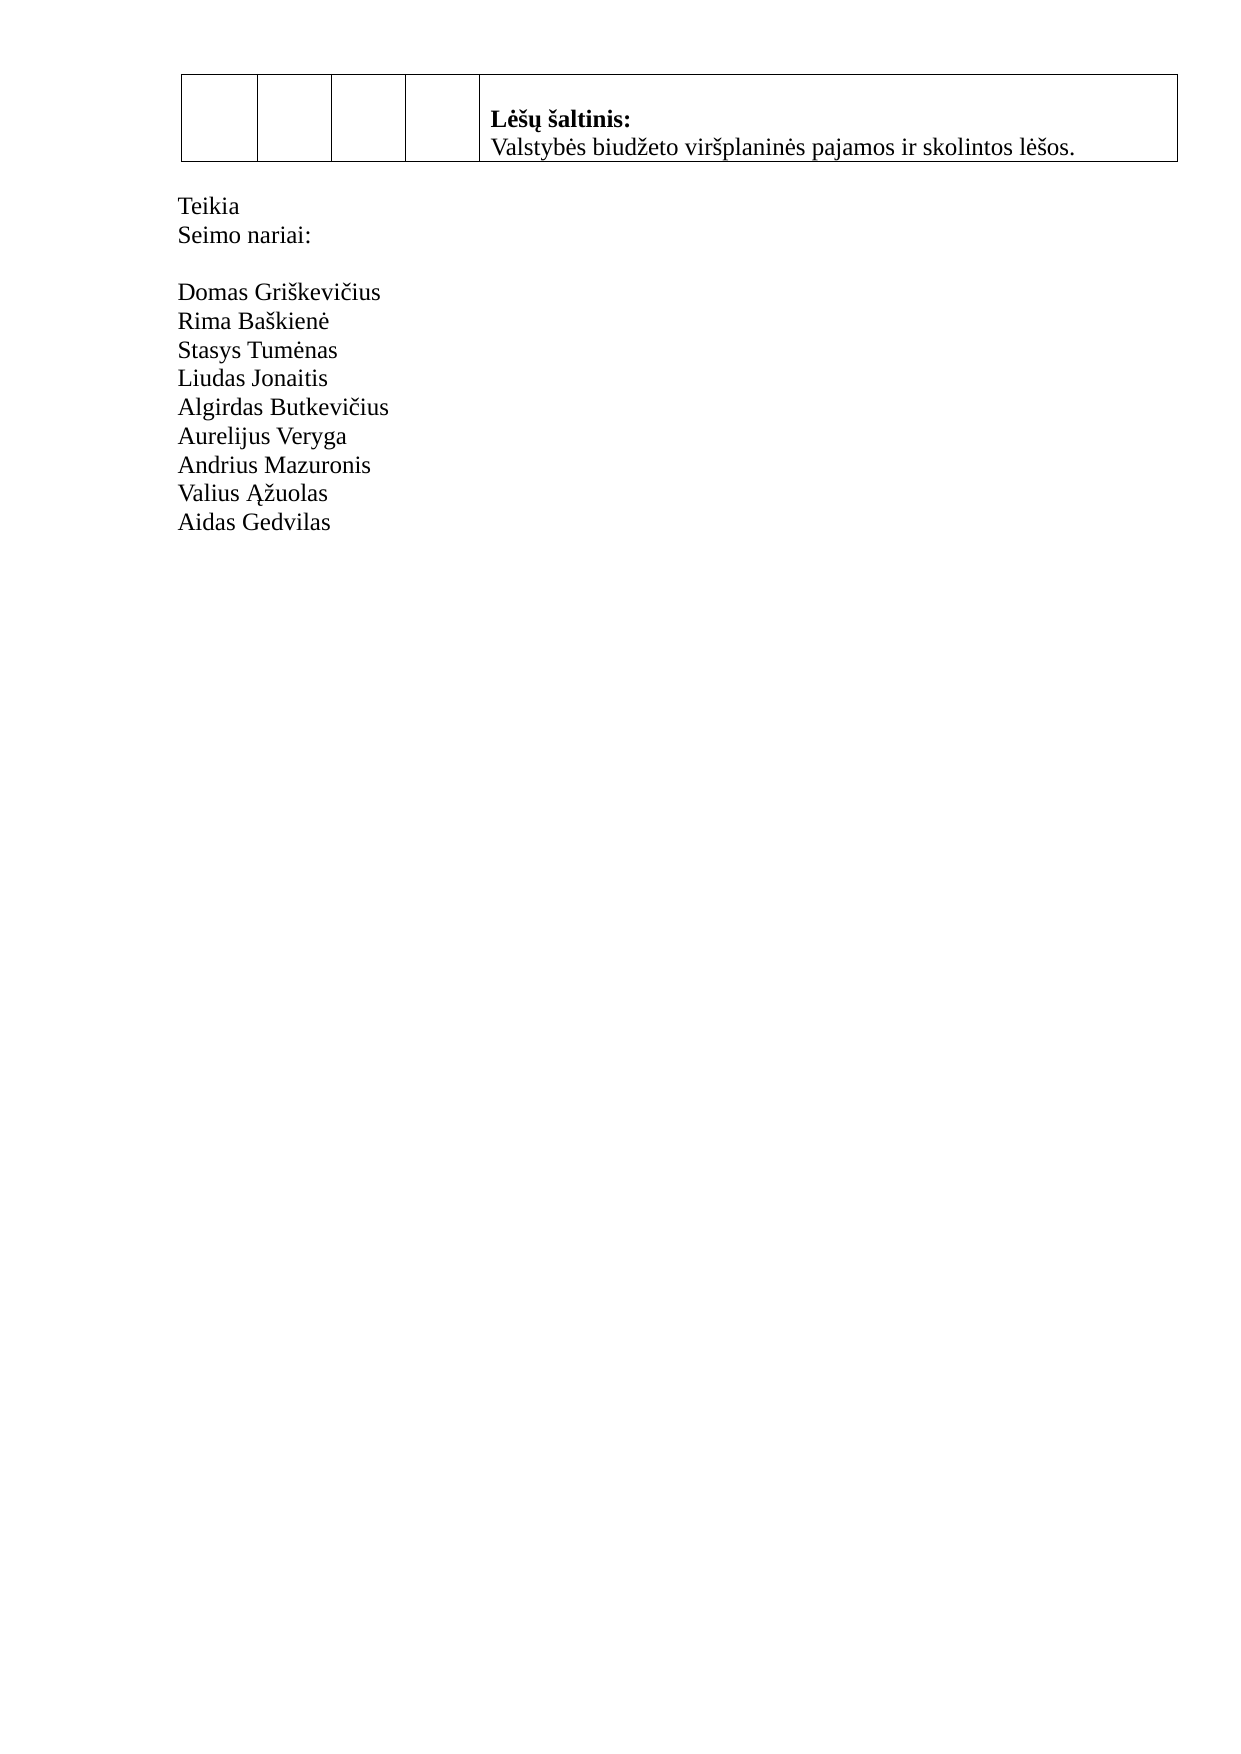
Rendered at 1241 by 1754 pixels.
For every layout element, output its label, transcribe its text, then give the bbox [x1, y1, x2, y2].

text Rima Baškienė [177, 306, 1181, 335]
table_cell [406, 75, 479, 161]
text Teikia [177, 191, 1181, 220]
table_cell [182, 75, 257, 161]
text Stasys Tumėnas [177, 335, 1181, 363]
text Domas Griškevičius [177, 277, 1181, 306]
table_cell Lėšų šaltinis: Valstybės biudžeto viršplaninės pajamos ir skolintos lėšos. [480, 75, 1177, 161]
table_cell [258, 75, 331, 161]
text Aidas Gedvilas [177, 507, 1181, 536]
text Valius Ąžuolas [177, 478, 1181, 507]
text Andrius Mazuronis [177, 450, 1181, 478]
text Liudas Jonaitis [177, 363, 1181, 392]
text Aurelijus Veryga [177, 421, 1181, 450]
text Algirdas Butkevičius [177, 392, 1181, 421]
table_cell [332, 75, 405, 161]
text Seimo nariai: [177, 220, 1181, 248]
